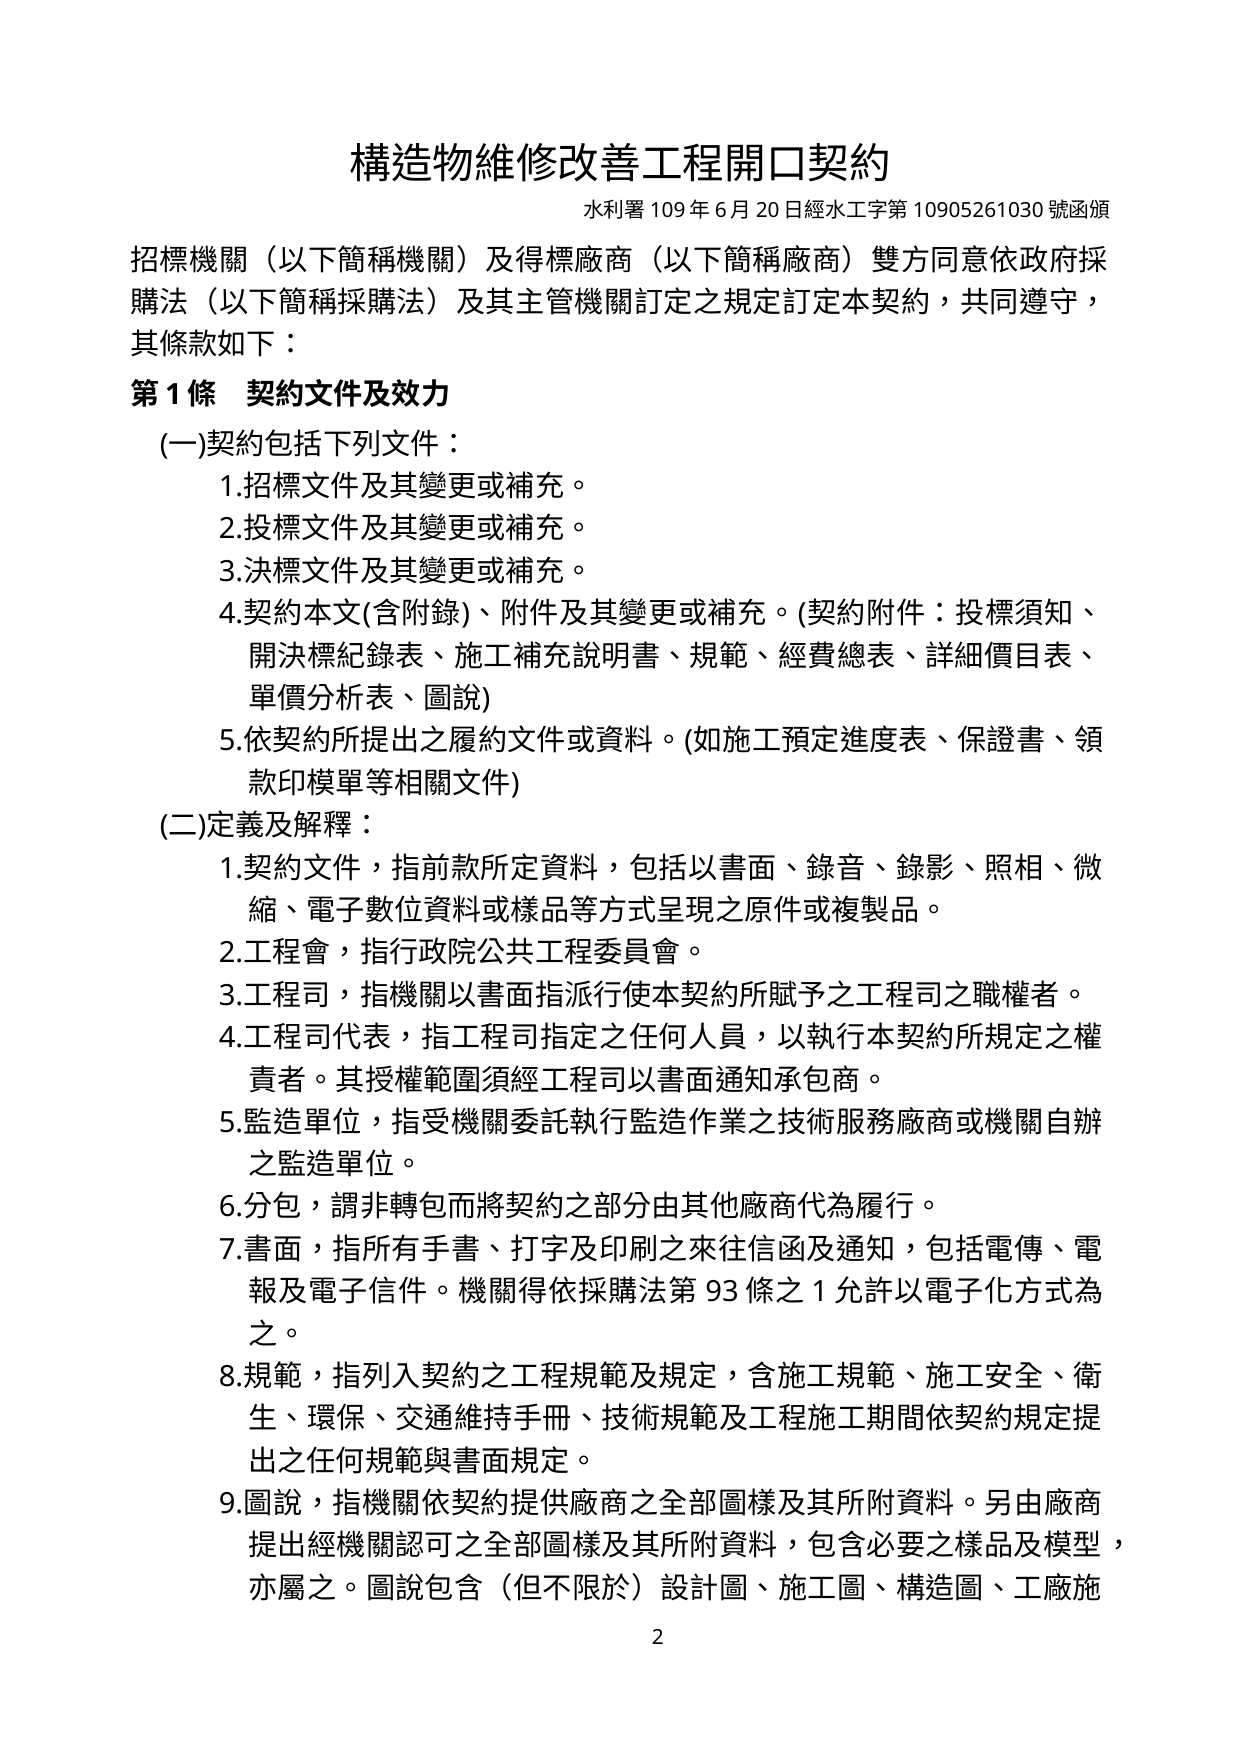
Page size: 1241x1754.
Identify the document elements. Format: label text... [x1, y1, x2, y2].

text 構造物維修改善工程開口契約 [130, 130, 1110, 190]
text 4.契約本文(含附錄)、附件及其變更或補充。(契約附件：投標須知、開決標紀錄表、施工補充說明書、規範、經費總表、詳細價目表、單價分析表、圖說) [218, 590, 1104, 717]
text 1.契約文件，指前款所定資料，包括以書面、錄音、錄影、照相、微縮、電子數位資料或樣品等方式呈現之原件或複製品。 [218, 844, 1104, 929]
text 3.決標文件及其變更或補充。 [218, 547, 1104, 590]
text 7.書面，指所有手書、打字及印刷之來往信函及通知，包括電傳、電報及電子信件。機關得依採購法第93條之1允許以電子化方式為之。 [218, 1225, 1104, 1352]
text 第1條 契約文件及效力 [130, 370, 1110, 413]
text 3.工程司，指機關以書面指派行使本契約所賦予之工程司之職權者。 [218, 971, 1104, 1014]
text 2.工程會，指行政院公共工程委員會。 [218, 929, 1104, 971]
text 9.圖說，指機關依契約提供廠商之全部圖樣及其所附資料。另由廠商提出經機關認可之全部圖樣及其所附資料，包含必要之樣品及模型，亦屬之。圖說包含（但不限於）設計圖、施工圖、構造圖、工廠施工製造圖、大樣圖等。 [218, 1479, 1104, 1606]
text 2.投標文件及其變更或補充。 [218, 505, 1104, 547]
text 8.規範，指列入契約之工程規範及規定，含施工規範、施工安全、衛生、環保、交通維持手冊、技術規範及工程施工期間依契約規定提出之任何規範與書面規定。 [218, 1352, 1104, 1479]
text (二)定義及解釋： [159, 802, 1110, 844]
text 5.依契約所提出之履約文件或資料。(如施工預定進度表、保證書、領款印模單等相關文件) [218, 717, 1104, 802]
text 招標機關（以下簡稱機關）及得標廠商（以下簡稱廠商）雙方同意依政府採購法（以下簡稱採購法）及其主管機關訂定之規定訂定本契約，共同遵守，其條款如下： [130, 236, 1110, 363]
text 6.分包，謂非轉包而將契約之部分由其他廠商代為履行。 [218, 1183, 1104, 1225]
text 4.工程司代表，指工程司指定之任何人員，以執行本契約所規定之權責者。其授權範圍須經工程司以書面通知承包商。 [218, 1014, 1104, 1098]
text 5.監造單位，指受機關委託執行監造作業之技術服務廠商或機關自辦之監造單位。 [218, 1098, 1104, 1183]
text (一)契約包括下列文件： [159, 420, 1110, 463]
text 水利署109年6月20日經水工字第10905261030號函頒 [130, 190, 1110, 223]
text 1.招標文件及其變更或補充。 [218, 463, 1104, 505]
